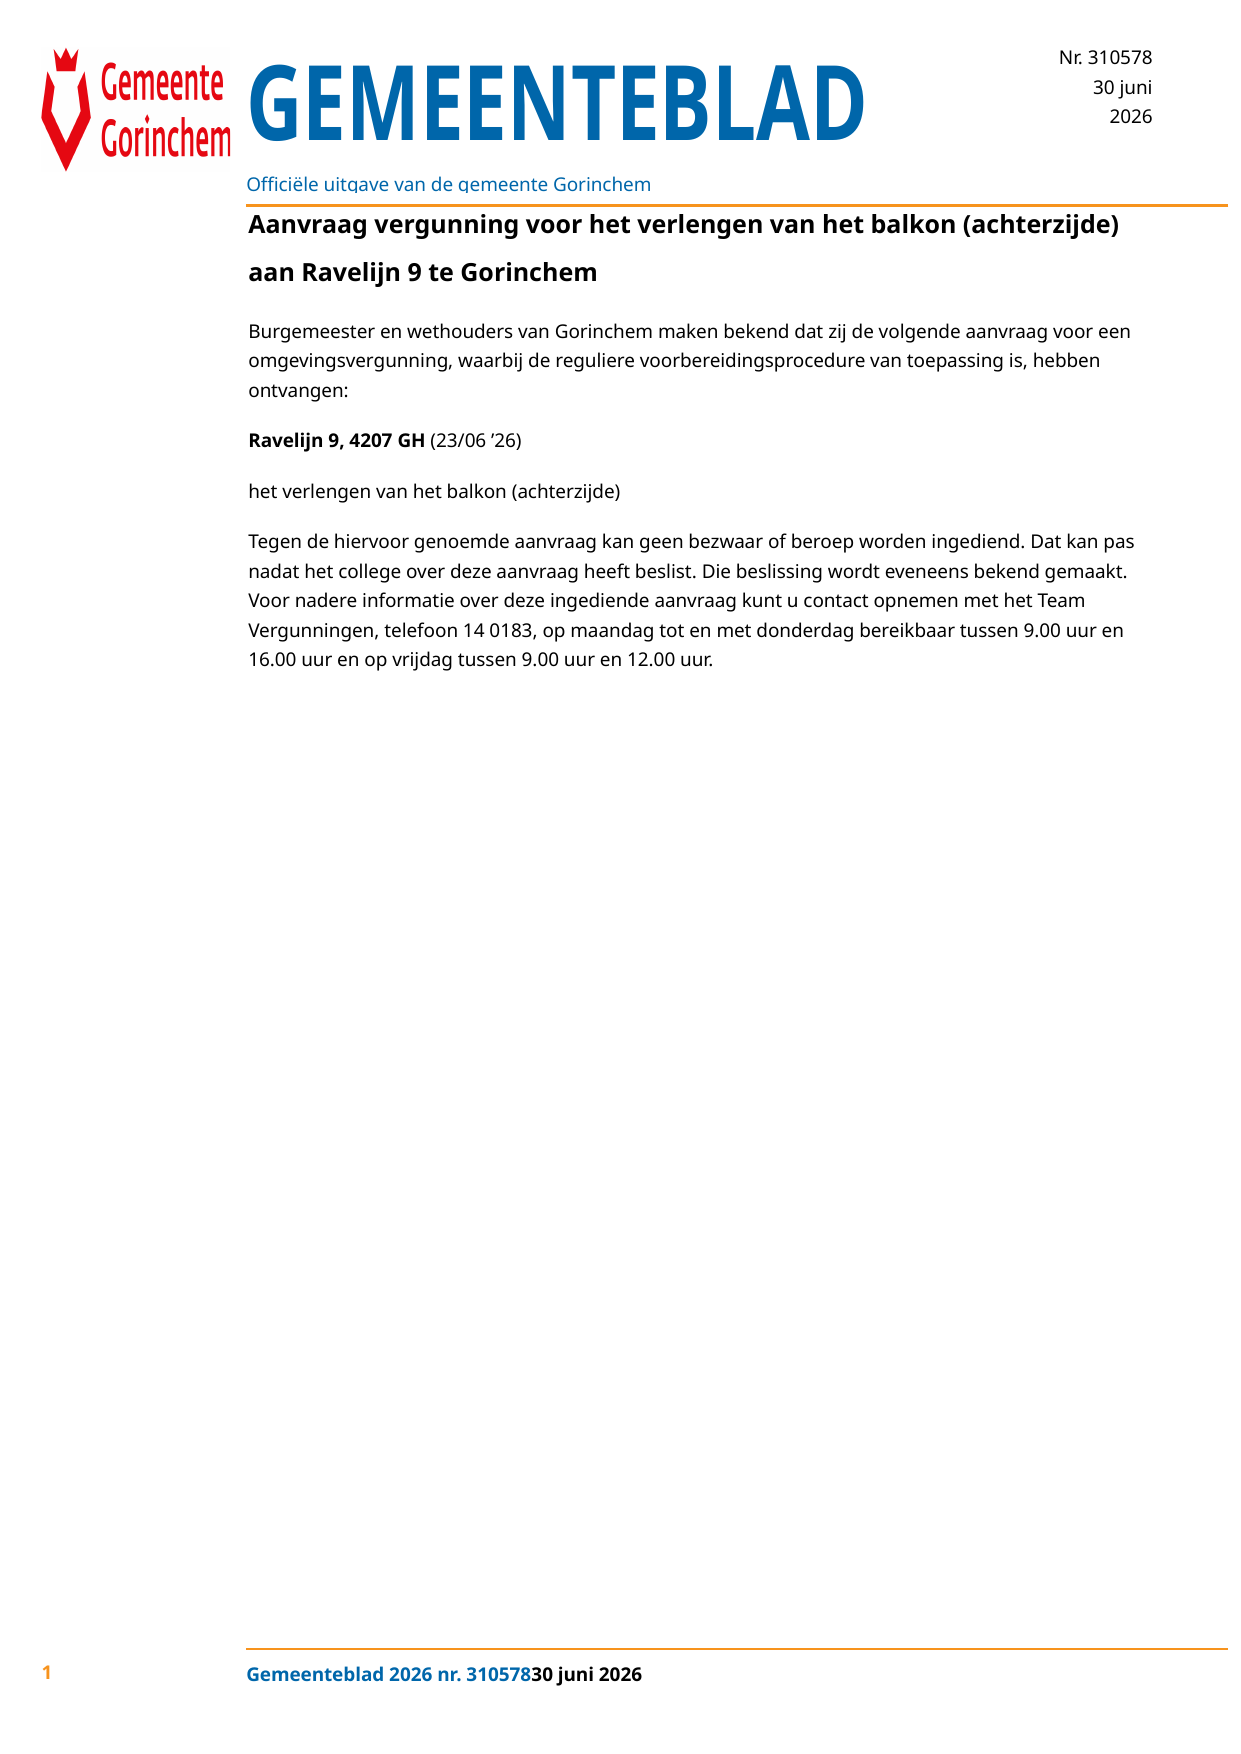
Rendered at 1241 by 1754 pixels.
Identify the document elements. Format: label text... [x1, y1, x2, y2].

text Ravelijn 9, 4207 GH (23/06 ’26) [248, 427, 1152, 453]
text Burgemeester en wethouders van Gorinchem maken bekend dat zij de volgende aanvraag voor een omgevingsvergunning, waarbij de reguliere voorbereidingsprocedure van toepassing is, hebben ontvangen: [248, 318, 1152, 403]
text Aanvraag vergunning voor het verlengen van het balkon (achterzijde) aan Ravelijn 9 te Gorinchem [248, 207, 1152, 288]
picture [41, 47, 231, 172]
text Tegen de hiervoor genoemde aanvraag kan geen bezwaar of beroep worden ingediend. Dat kan pas nadat het college over deze aanvraag heeft beslist. Die beslissing wordt eveneens bekend gemaakt. Voor nadere informatie over deze ingediende aanvraag kunt u contact opnemen met het Team Vergunningen, telefoon 14 0183, op maandag tot en met donderdag bereikbaar tussen 9.00 uur en 16.00 uur en op vrijdag tussen 9.00 uur en 12.00 uur. [248, 528, 1152, 672]
text het verlengen van het balkon (achterzijde) [248, 478, 1152, 504]
